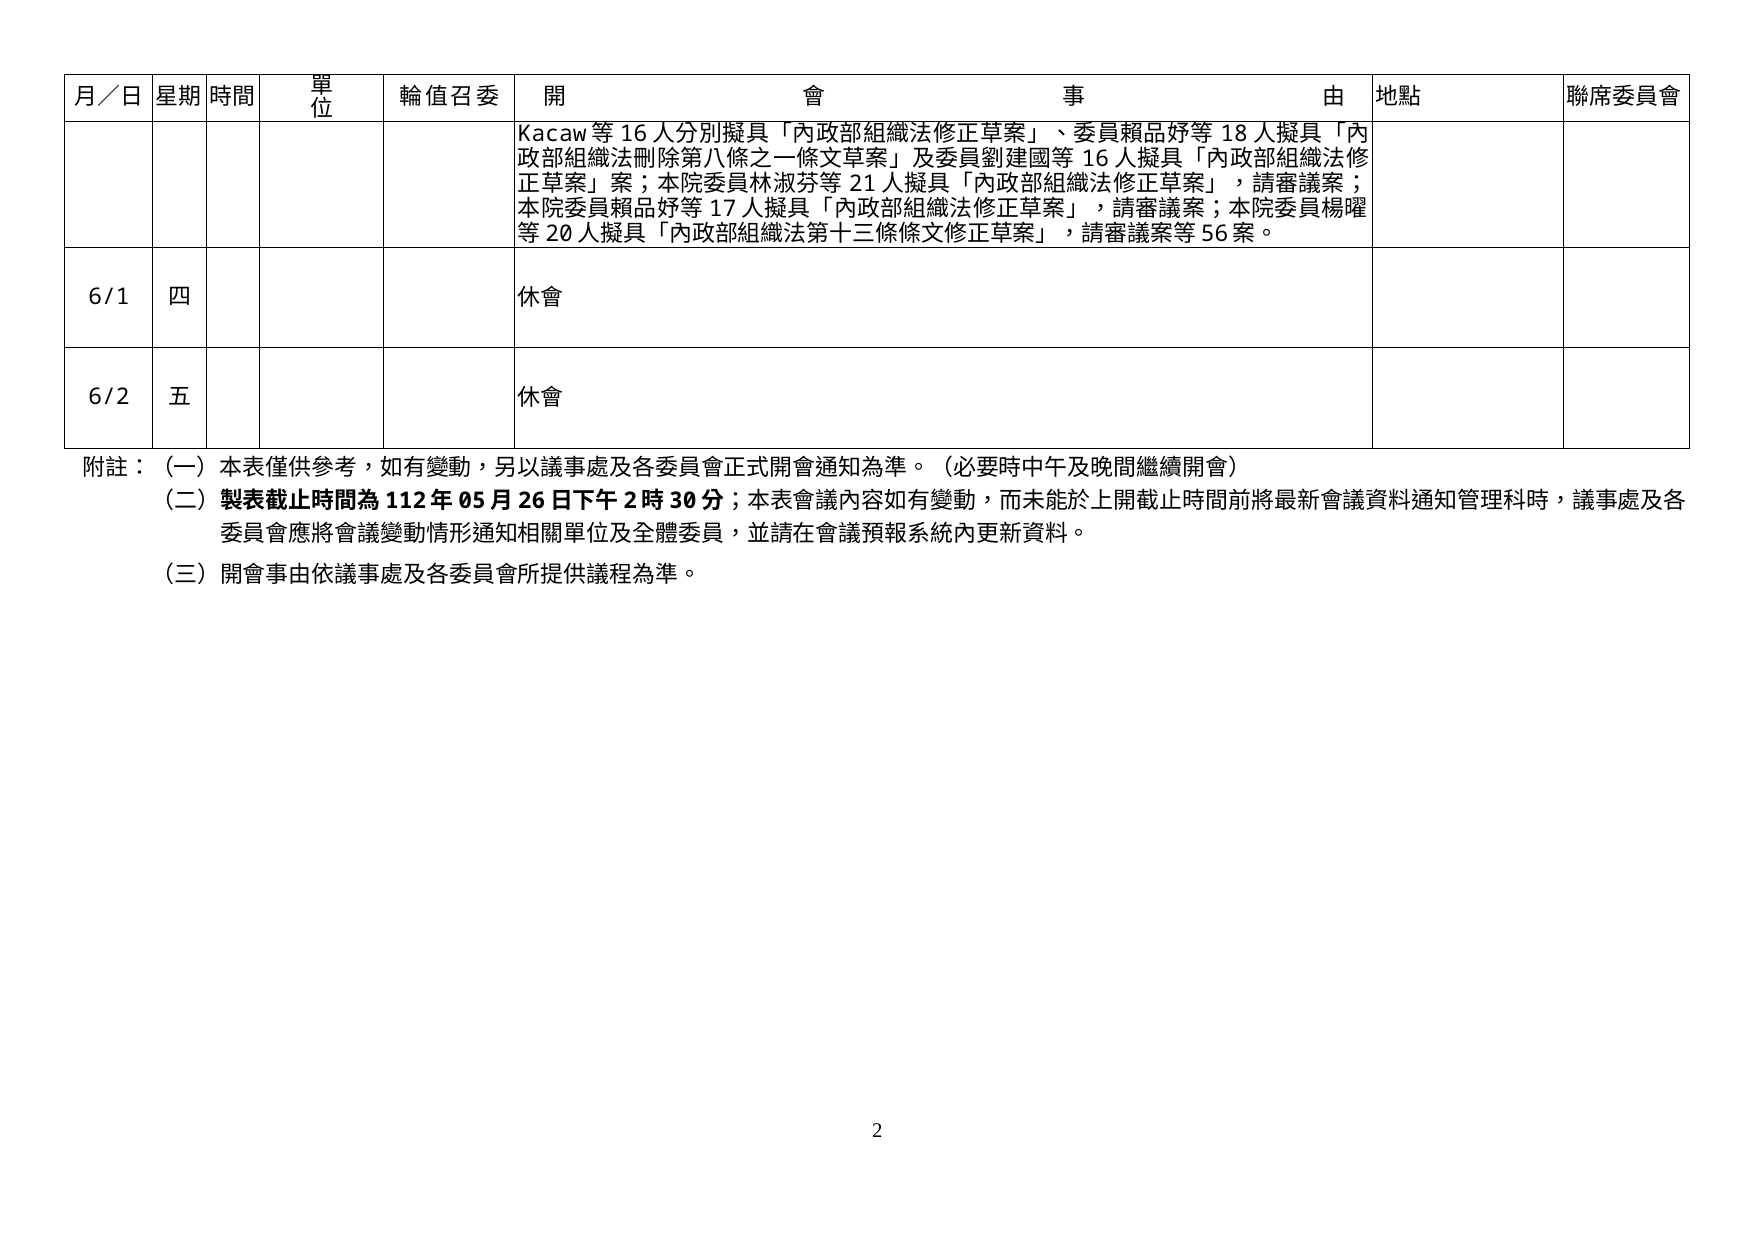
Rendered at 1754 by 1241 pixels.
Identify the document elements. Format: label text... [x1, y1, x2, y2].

text 附註：（一）本表僅供參考，如有變動，另以議事處及各委員會正式開會通知為準。（必要時中午及晚間繼續開會） [59, 449, 1695, 482]
table_cell [384, 122, 514, 247]
table_cell [1564, 122, 1689, 247]
table_cell [384, 248, 514, 347]
table_cell [207, 122, 259, 247]
table_header 輪值召委 [384, 75, 514, 121]
table_header 月／日 [65, 75, 152, 121]
table_header 聯席委員會 [1564, 75, 1689, 121]
table_header 單 位 [260, 75, 383, 121]
table_header 開會事由 [515, 75, 1372, 121]
table_cell 四 [153, 248, 206, 347]
table_cell 6/2 [65, 348, 152, 448]
table_cell [1373, 348, 1563, 448]
table_cell [260, 122, 383, 247]
table_cell [1373, 122, 1563, 247]
table_cell [260, 348, 383, 448]
table_cell 6/1 [65, 248, 152, 347]
table_cell [65, 122, 152, 247]
text （二）製表截止時間為112年05月26日下午2時30分；本表會議內容如有變動，而未能於上開截止時間前將最新會議資料通知管理科時，議事處及各委員會應將會議變動情形通知相關單位及全體委員，並請在會議預報系統內更新資料。 [151, 482, 1695, 548]
table_cell [1564, 248, 1689, 347]
table_cell 休會 [515, 348, 1372, 448]
table_cell Kacaw等16人分別擬具「內政部組織法修正草案」、委員賴品妤等18人擬具「內政部組織法刪除第八條之一條文草案」及委員劉建國等16人擬具「內政部組織法修正草案」案；本院委員林淑芬等21人擬具「內政部組織法修正草案」，請審議案；本院委員賴品妤等17人擬具「內政部組織法修正草案」，請審議案；本院委員楊曜等20人擬具「內政部組織法第十三條條文修正草案」，請審議案等56案。 [515, 122, 1372, 247]
table_cell [207, 348, 259, 448]
table_header 星期 [153, 75, 206, 121]
table_header 時間 [207, 75, 259, 121]
text （三）開會事由依議事處及各委員會所提供議程為準。 [151, 548, 1695, 591]
table_cell 休會 [515, 248, 1372, 347]
table_cell [207, 248, 259, 347]
table_cell [153, 122, 206, 247]
table_cell [1373, 248, 1563, 347]
table_cell [1564, 348, 1689, 448]
table_cell 五 [153, 348, 206, 448]
table_cell [260, 248, 383, 347]
table_cell [384, 348, 514, 448]
table_header 地點 [1373, 75, 1563, 121]
